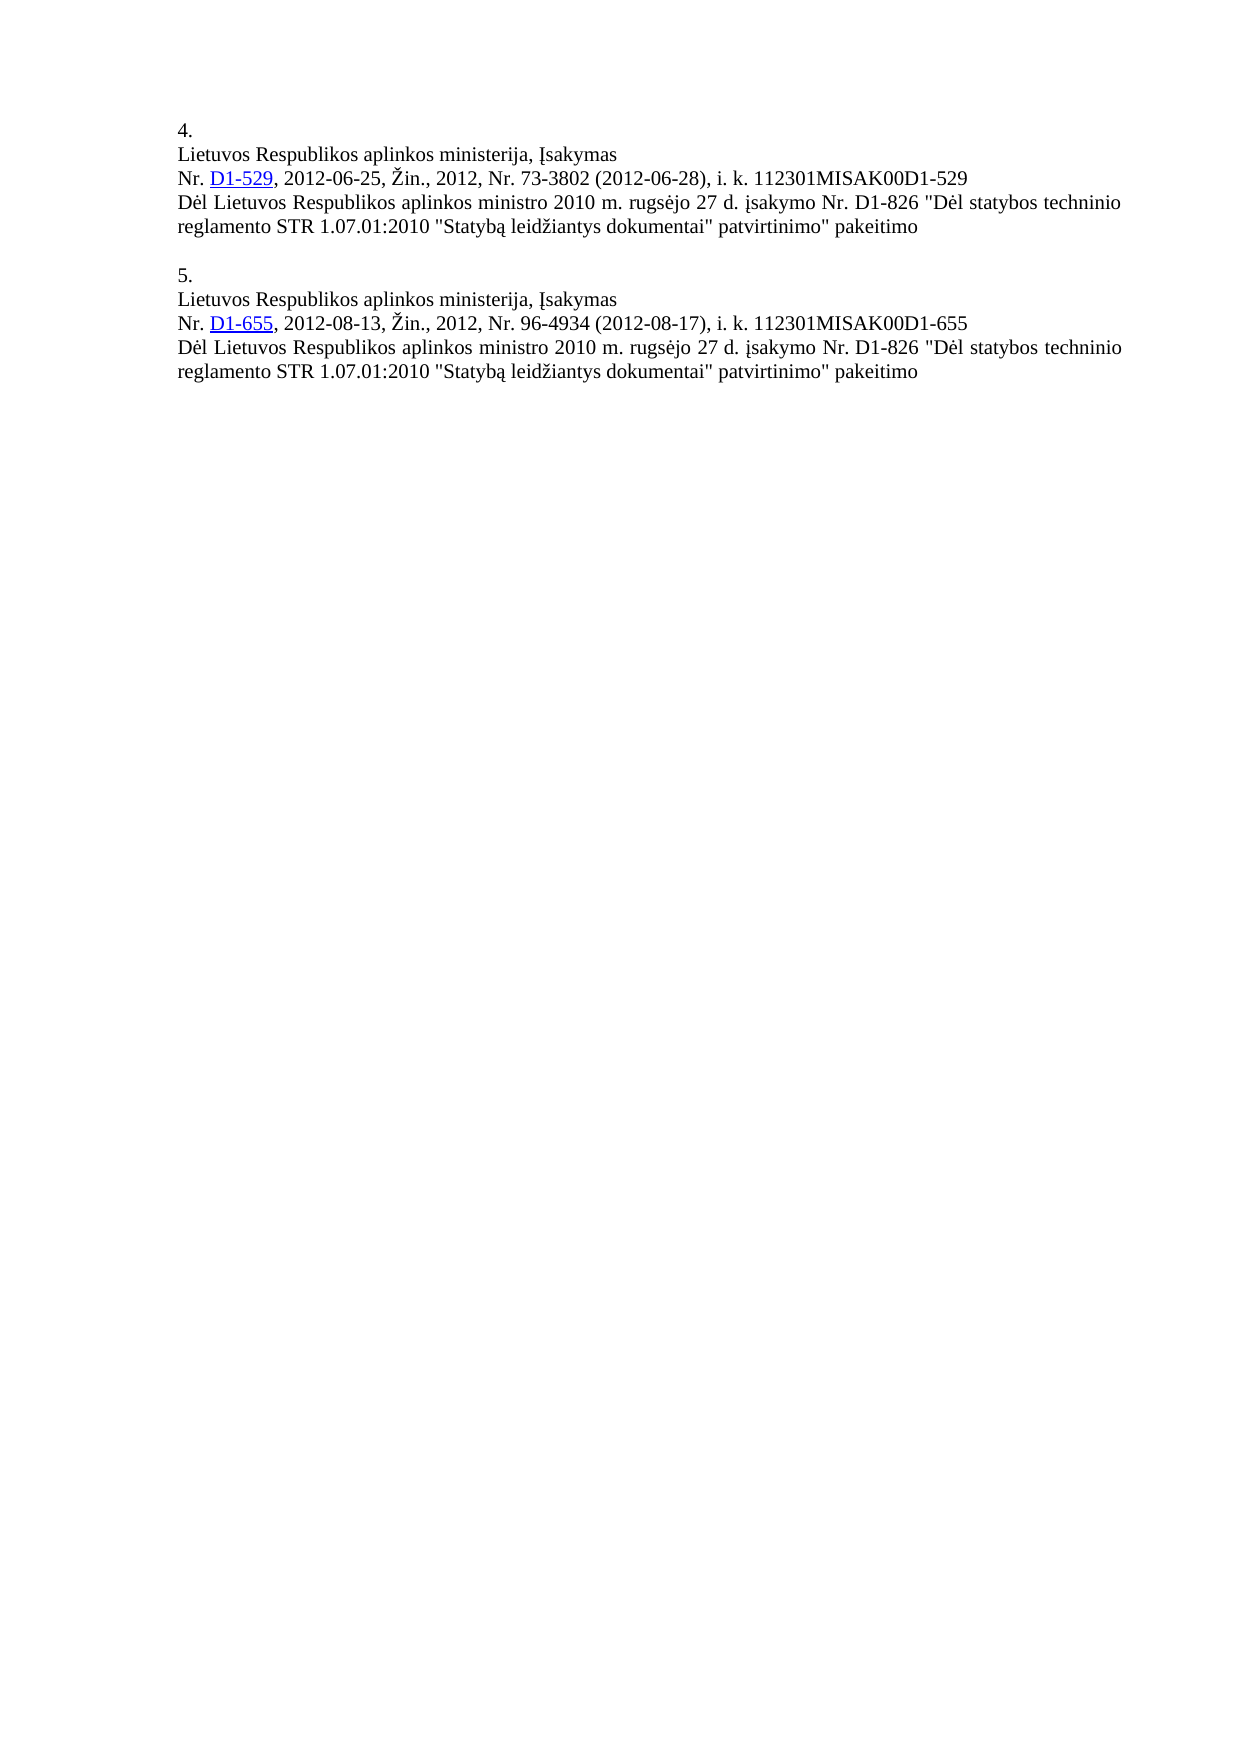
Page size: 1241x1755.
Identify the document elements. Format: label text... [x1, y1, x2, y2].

text Lietuvos Respublikos aplinkos ministerija, Įsakymas [177, 287, 1122, 311]
text Dėl Lietuvos Respublikos aplinkos ministro 2010 m. rugsėjo 27 d. įsakymo Nr. D1-826 "Dėl statybos techninio reglamento STR 1.07.01:2010 "Statybą leidžiantys dokumentai" patvirtinimo" pakeitimo [177, 190, 1122, 238]
text Nr. D1-529, 2012-06-25, Žin., 2012, Nr. 73-3802 (2012-06-28), i. k. 112301MISAK00D1-529 [177, 166, 1122, 190]
text 4. [177, 118, 1122, 142]
text Nr. D1-655, 2012-08-13, Žin., 2012, Nr. 96-4934 (2012-08-17), i. k. 112301MISAK00D1-655 [177, 311, 1122, 335]
text Lietuvos Respublikos aplinkos ministerija, Įsakymas [177, 142, 1122, 166]
text 5. [177, 262, 1122, 287]
text Dėl Lietuvos Respublikos aplinkos ministro 2010 m. rugsėjo 27 d. įsakymo Nr. D1-826 "Dėl statybos techninio reglamento STR 1.07.01:2010 "Statybą leidžiantys dokumentai" patvirtinimo" pakeitimo [177, 335, 1122, 383]
